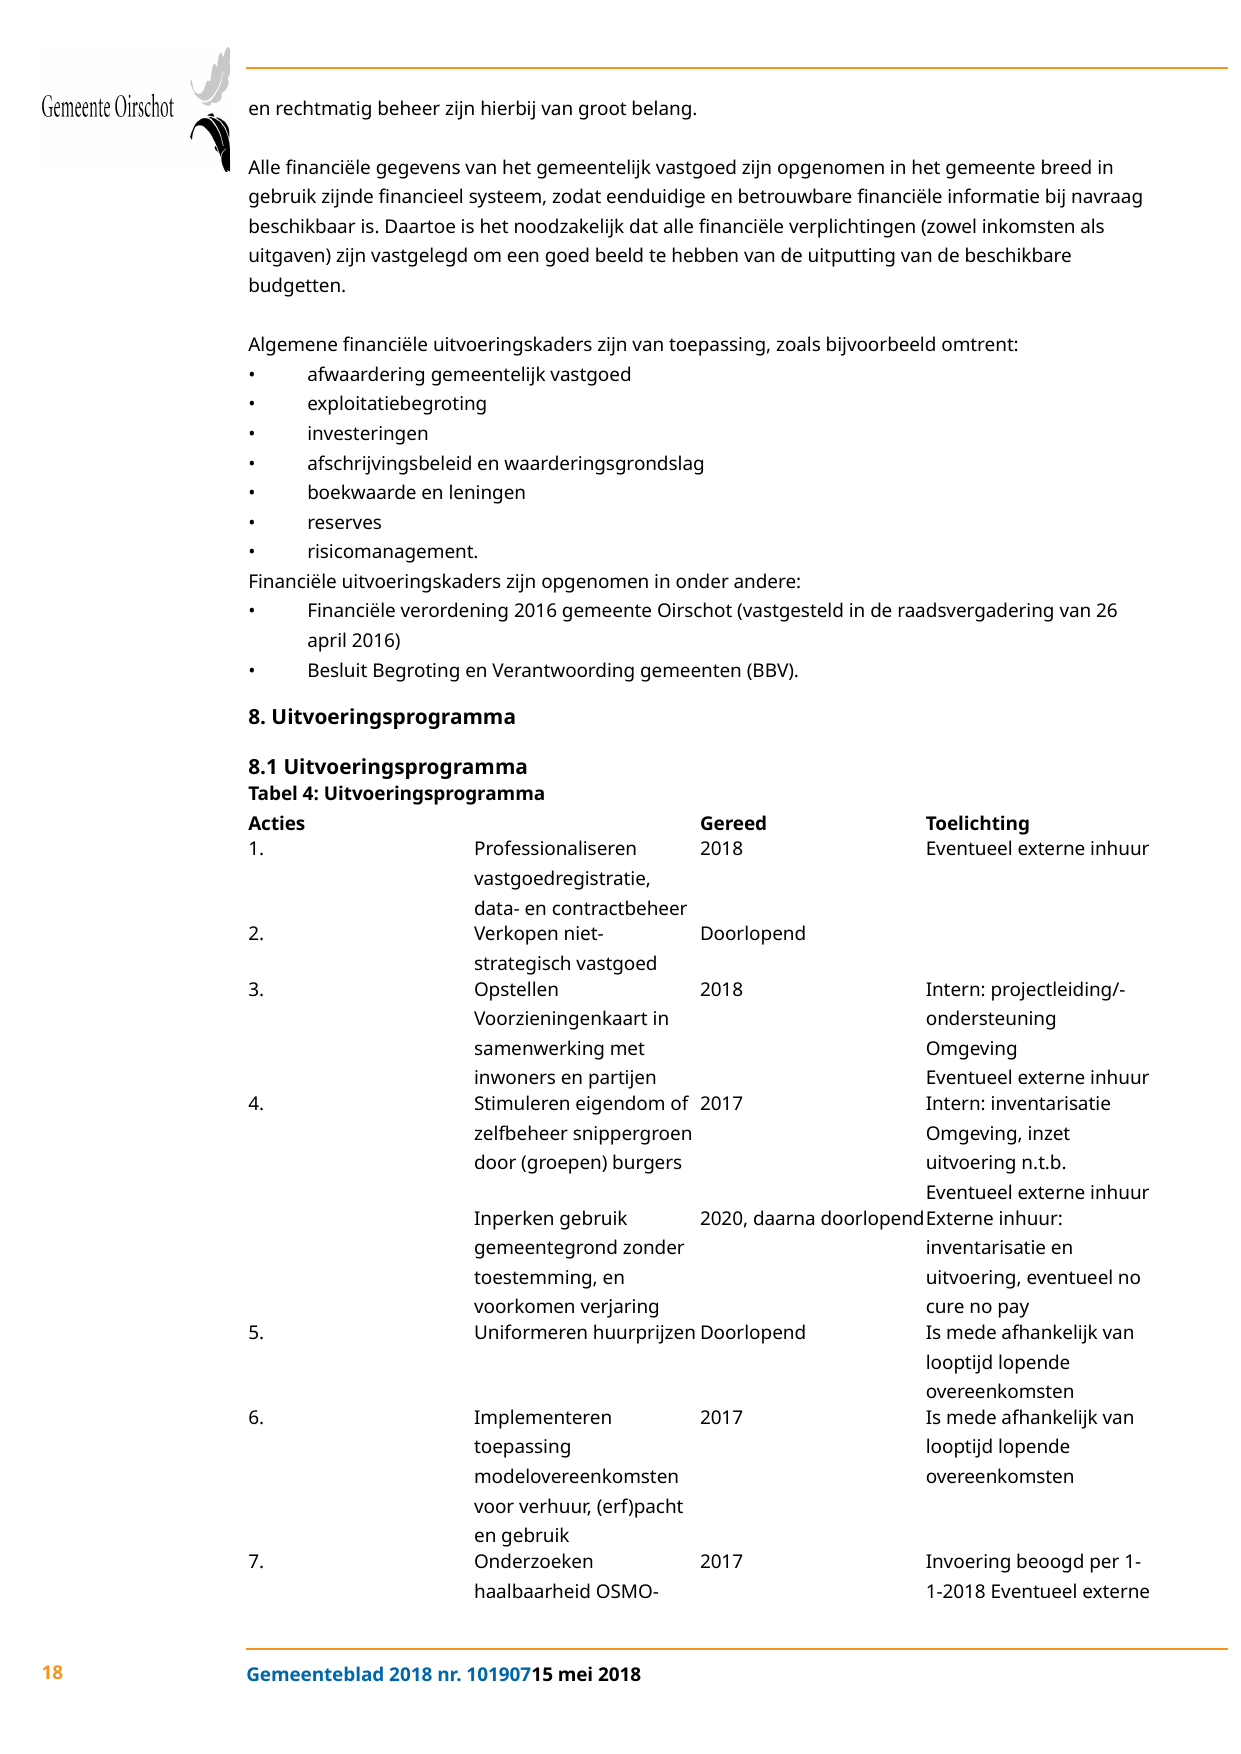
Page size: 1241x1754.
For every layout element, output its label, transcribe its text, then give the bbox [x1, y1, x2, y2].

list afschrijvingsbeleid en waarderingsgrondslag [248, 450, 1152, 476]
text Algemene financiële uitvoeringskaders zijn van toepassing, zoals bijvoorbeeld omtrent: [248, 331, 1152, 357]
text Financiële uitvoeringskaders zijn opgenomen in onder andere: [248, 568, 1152, 594]
list reserves [248, 509, 1152, 535]
table_cell 2020, daarna doorlopend [700, 1205, 926, 1319]
table_cell Is mede afhankelijk van looptijd lopende overeenkomsten [926, 1319, 1152, 1404]
table_cell [248, 976, 474, 1090]
table_cell 1. [248, 836, 474, 921]
table_header Toelichting [926, 810, 1152, 836]
list exploitatiebegroting [248, 391, 1152, 416]
list Financiële verordening 2016 gemeente Oirschot (vastgesteld in de raadsvergadering van 26 april 2016) [248, 598, 1152, 653]
list Besluit Begroting en Verantwoording gemeenten (BBV). [248, 657, 1152, 683]
table_cell Inperken gebruik gemeentegrond zonder toestemming, en voorkomen verjaring [474, 1205, 700, 1319]
table_cell Externe inhuur: inventarisatie en uitvoering, eventueel no cure no pay [926, 1205, 1152, 1319]
table_cell 2017 [700, 1090, 926, 1205]
table_cell [248, 1548, 474, 1603]
table_header Acties [248, 810, 700, 836]
table_cell Doorlopend [700, 921, 926, 976]
table_cell [248, 1205, 474, 1319]
list afwaardering gemeentelijk vastgoed [248, 361, 1152, 387]
table_cell 2018 [700, 976, 926, 1090]
table_cell 2017 [700, 1404, 926, 1548]
table_cell Implementeren toepassing modelovereenkomsten voor verhuur, (erf)pacht en gebruik [474, 1404, 700, 1548]
table_cell Stimuleren eigendom of zelfbeheer snippergroen door (groepen) burgers [474, 1090, 700, 1205]
table_cell Intern: inventarisatie Omgeving, inzet uitvoering n.t.b. Eventueel externe inhuur [926, 1090, 1152, 1205]
text Alle financiële gegevens van het gemeentelijk vastgoed zijn opgenomen in het gemeente breed in gebruik zijnde financieel systeem, zodat eenduidige en betrouwbare financiële informatie bij navraag beschikbaar is. Daartoe is het noodzakelijk dat alle financiële verplichtingen (zowel inkomsten als uitgaven) zijn vastgelegd om een goed beeld te hebben van de uitputting van de beschikbare budgetten. [248, 154, 1152, 298]
text en rechtmatig beheer zijn hierbij van groot belang. [248, 95, 1152, 121]
table_cell Professionaliseren vastgoedregistratie, data- en contractbeheer [474, 836, 700, 921]
list risicomanagement. [248, 538, 1152, 564]
table_cell Onderzoeken haalbaarheid OSMO- [474, 1548, 700, 1603]
list investeringen [248, 420, 1152, 446]
table_cell 2017 [700, 1548, 926, 1603]
table_cell [248, 1319, 474, 1404]
table_cell [248, 1404, 474, 1548]
table_cell Invoering beoogd per 1-1-2018 Eventueel externe [926, 1548, 1152, 1603]
text 8.1 Uitvoeringsprogramma [248, 752, 1152, 780]
table_cell Intern: projectleiding/-ondersteuning Omgeving Eventueel externe inhuur [926, 976, 1152, 1090]
table_header Gereed [700, 810, 926, 836]
text Tabel 4: Uitvoeringsprogramma [248, 780, 1152, 806]
table_cell Uniformeren huurprijzen [474, 1319, 700, 1404]
picture [41, 47, 231, 172]
table_cell [248, 1090, 474, 1205]
list boekwaarde en leningen [248, 479, 1152, 505]
table_cell Doorlopend [700, 1319, 926, 1404]
table_cell [926, 921, 1152, 976]
text 8. Uitvoeringsprogramma [248, 702, 1152, 731]
table_cell Opstellen Voorzieningenkaart in samenwerking met inwoners en partijen [474, 976, 700, 1090]
table_cell Eventueel externe inhuur [926, 836, 1152, 921]
table_cell Is mede afhankelijk van looptijd lopende overeenkomsten [926, 1404, 1152, 1548]
table_cell Verkopen niet-strategisch vastgoed [474, 921, 700, 976]
table_cell 2. [248, 921, 474, 976]
table_cell 2018 [700, 836, 926, 921]
